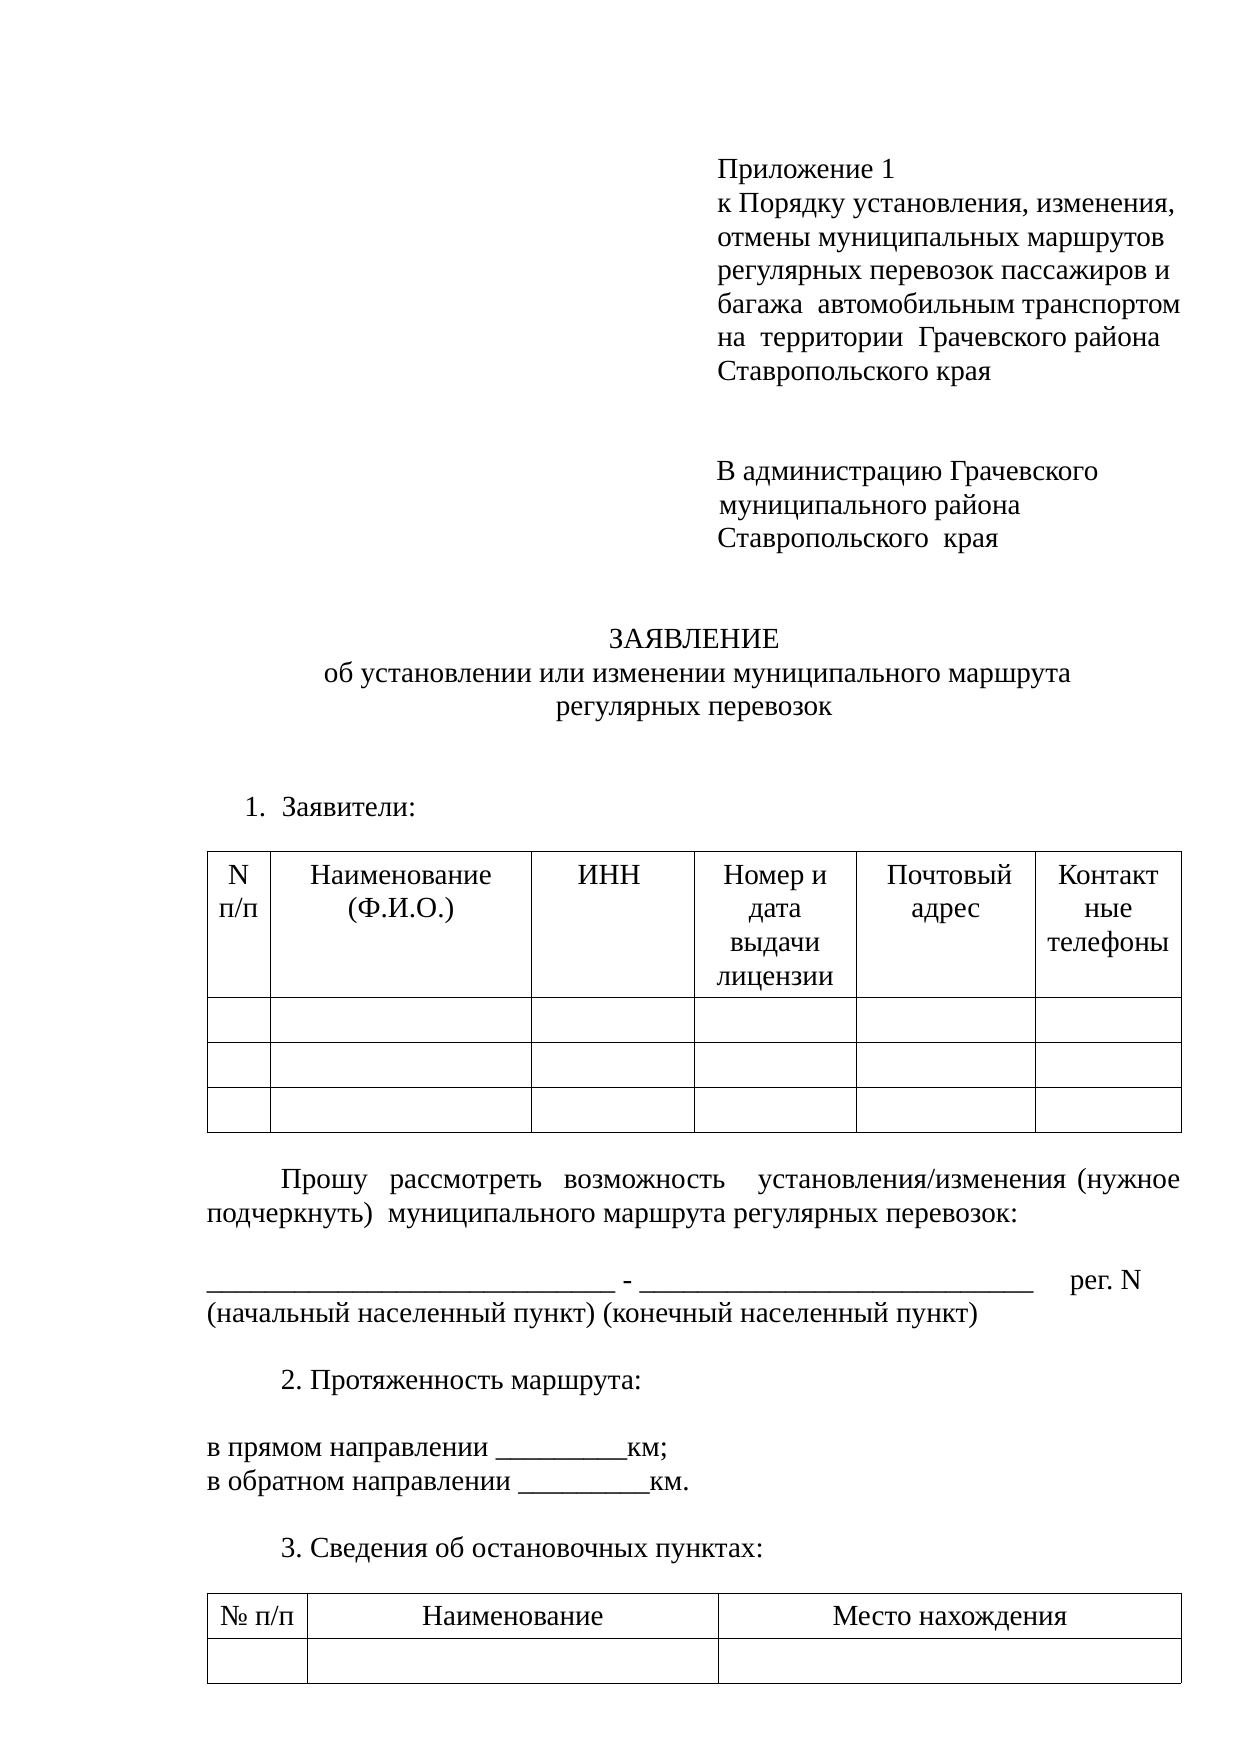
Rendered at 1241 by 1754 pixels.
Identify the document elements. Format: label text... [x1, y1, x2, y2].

table_cell [208, 1088, 270, 1132]
text регулярных перевозок [207, 688, 1181, 722]
table_header Номер и дата выдачи лицензии [695, 852, 856, 997]
table_header N п/п [208, 852, 270, 997]
table_header Почтовый адрес [857, 852, 1035, 997]
text В администрацию Грачевского муниципального района [207, 453, 1181, 521]
table_cell [208, 998, 270, 1042]
table_header Место нахождения [719, 1594, 1181, 1637]
text (начальный населенный пункт) (конечный населенный пункт) [207, 1295, 1181, 1329]
table_cell [271, 1088, 531, 1132]
table_cell [271, 1043, 531, 1087]
text отмены муниципальных маршрутов [207, 219, 1181, 252]
text в обратном направлении _________км. [207, 1463, 1181, 1497]
list Заявители: [244, 789, 1181, 822]
table_cell [1036, 1043, 1181, 1087]
table_cell [1036, 1088, 1181, 1132]
text в прямом направлении _________км; [207, 1429, 1181, 1463]
text Ставропольского края [207, 353, 1181, 386]
text багажа автомобильным транспортом [207, 286, 1181, 319]
table_cell [719, 1639, 1181, 1683]
text регулярных перевозок пассажиров и [207, 252, 1181, 286]
table_cell [857, 998, 1035, 1042]
text Приложение 1 [207, 152, 1181, 185]
table_header № п/п [208, 1594, 307, 1637]
table_cell [208, 1043, 270, 1087]
text Ставропольского края [207, 521, 1181, 554]
table_cell [695, 1043, 856, 1087]
text ЗАЯВЛЕНИЕ [207, 621, 1181, 655]
table_cell [308, 1639, 718, 1683]
table_header Контакт ные телефоны [1036, 852, 1181, 997]
table_header Наименование (Ф.И.О.) [271, 852, 531, 997]
table_cell [208, 1639, 307, 1683]
table_cell [532, 1043, 694, 1087]
table_cell [857, 1043, 1035, 1087]
table_cell [1036, 998, 1181, 1042]
table_cell [532, 1088, 694, 1132]
table_cell [857, 1088, 1035, 1132]
text Прошу рассмотреть возможность установления/изменения (нужное подчеркнуть) муниципального маршрута регулярных перевозок: [207, 1161, 1181, 1228]
table_header ИНН [532, 852, 694, 997]
text 2. Протяженность маршрута: [207, 1362, 1181, 1396]
table_cell [695, 1088, 856, 1132]
text на территории Грачевского района [207, 319, 1181, 353]
text 3. Сведения об остановочных пунктах: [207, 1530, 1181, 1564]
table_cell [271, 998, 531, 1042]
text ____________________________ - ___________________________ peг. N [207, 1262, 1181, 1295]
table_cell [695, 998, 856, 1042]
text к Порядку установления, изменения, [207, 185, 1181, 219]
table_cell [532, 998, 694, 1042]
text об установлении или изменении муниципального маршрута [207, 655, 1181, 688]
table_header Наименование [308, 1594, 718, 1637]
